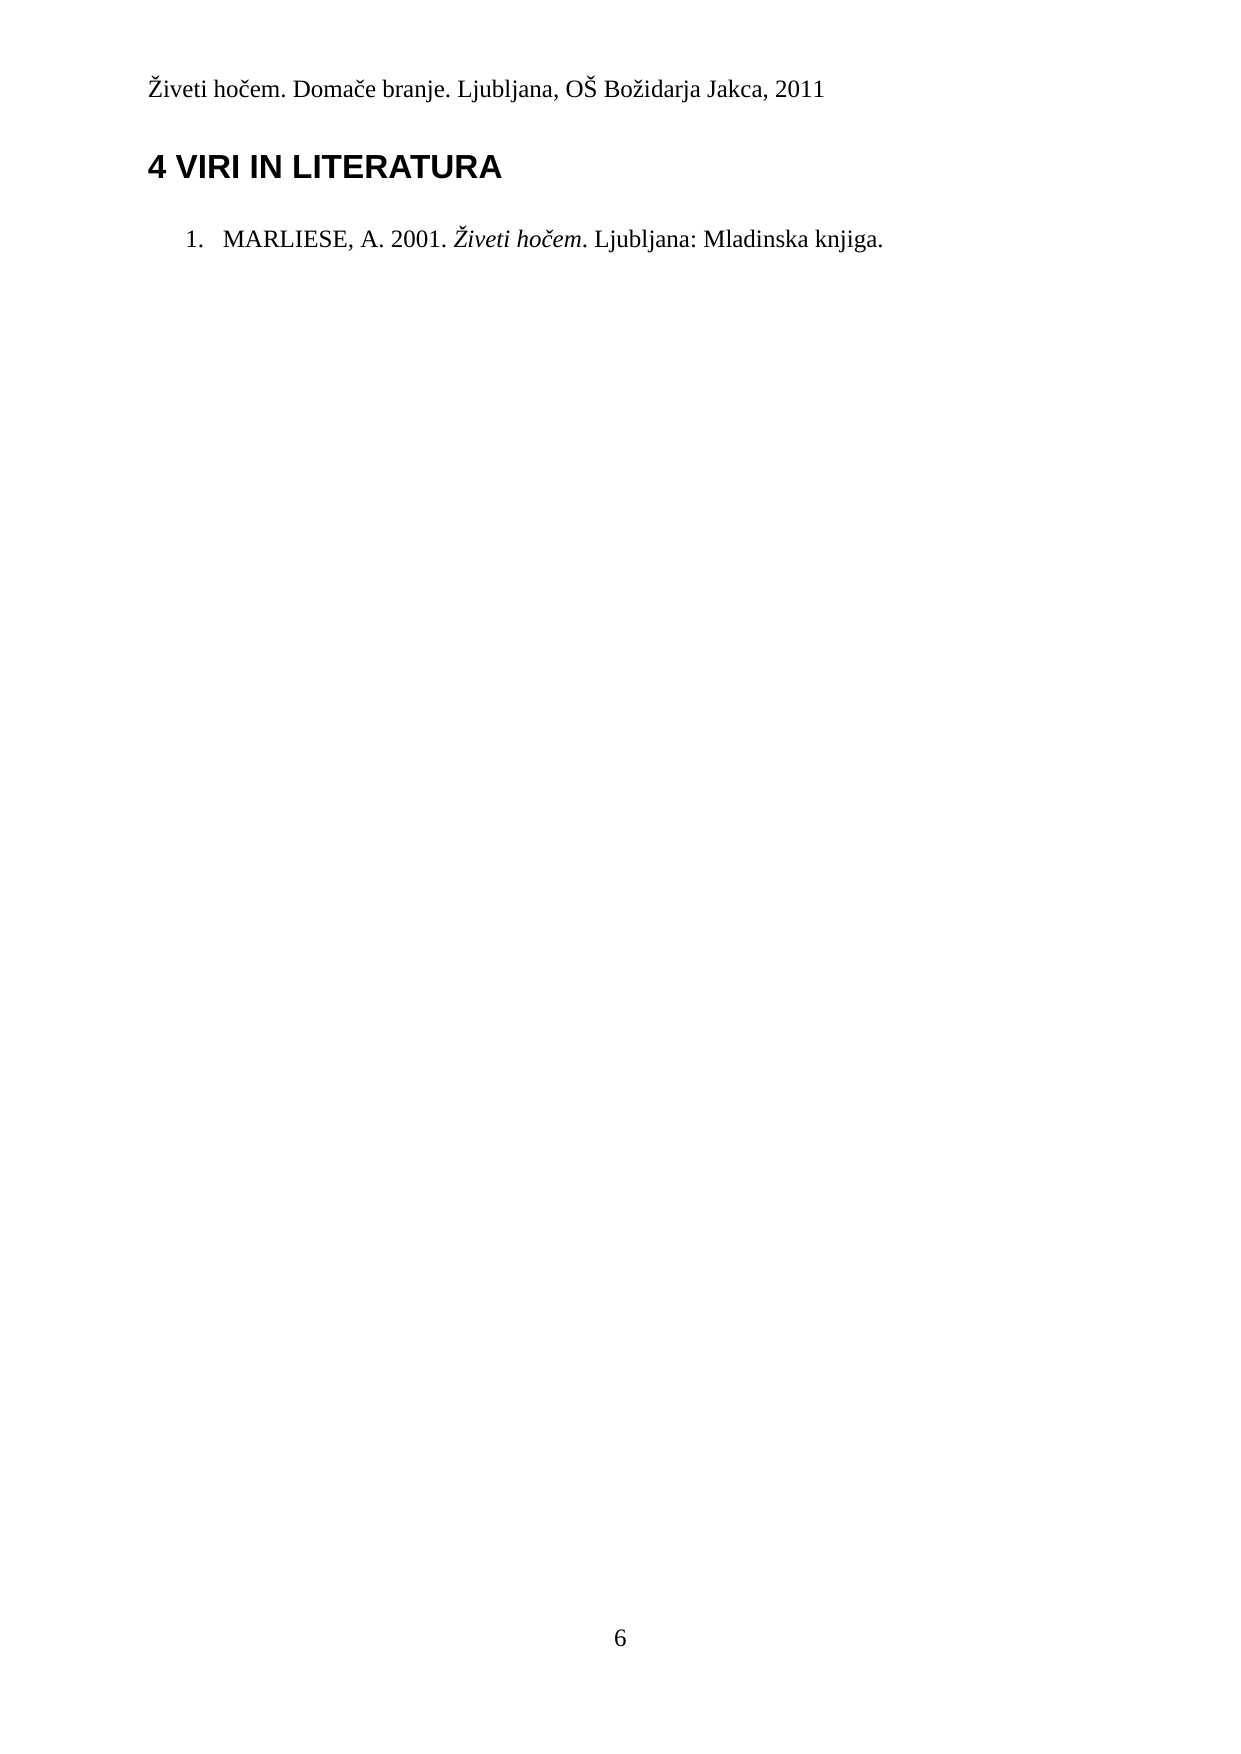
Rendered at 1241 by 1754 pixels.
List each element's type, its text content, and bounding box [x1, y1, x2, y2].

text 4 VIRI IN LITERATURA [148, 148, 1093, 186]
list MARLIESE, A. 2001. Živeti hočem. Ljubljana: Mladinska knjiga. [185, 224, 1093, 253]
